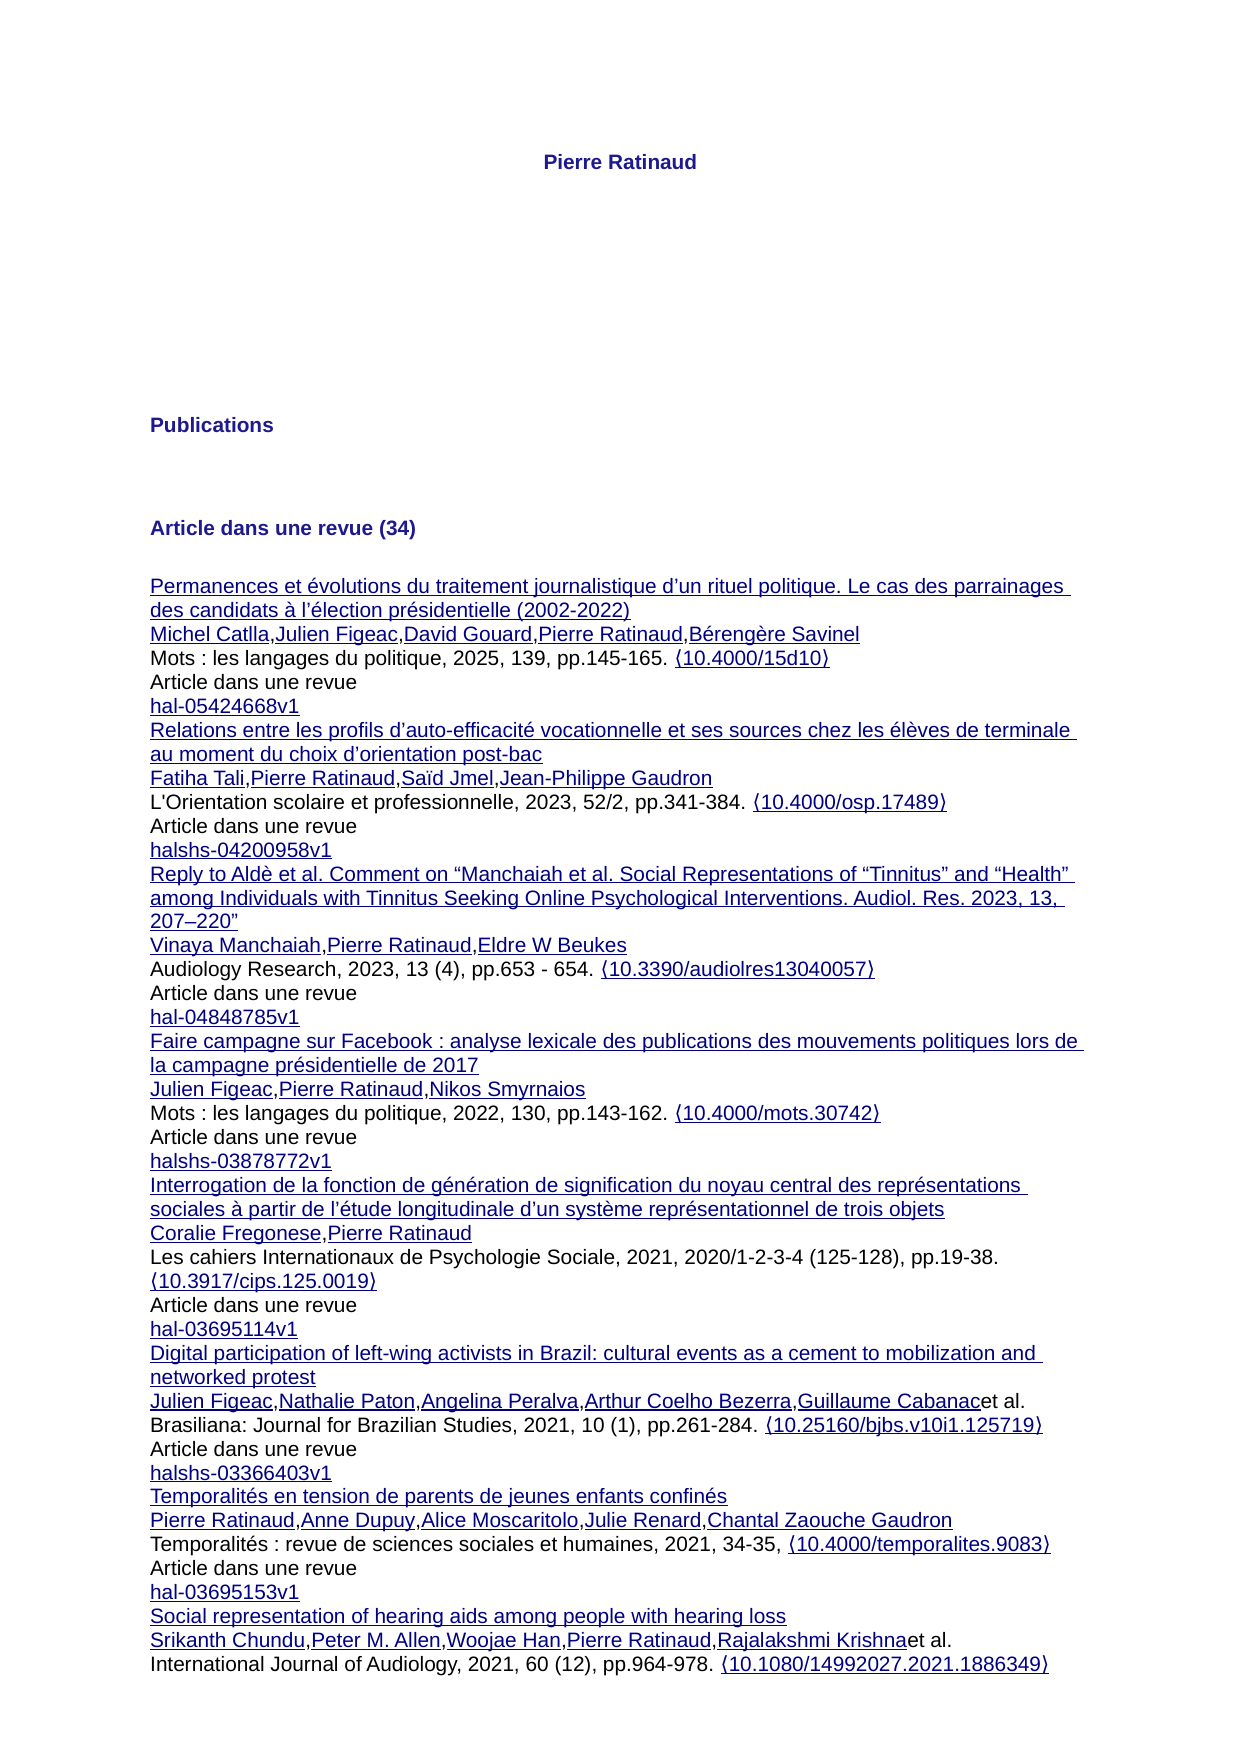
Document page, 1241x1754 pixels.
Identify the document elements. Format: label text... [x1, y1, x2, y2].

table_cell Interrogation de la fonction de génération de signification du noyau central des représentations sociales à partir de l’étude longitudinale d’un système représentationnel de trois objets Coralie Fregonese,Pierre Ratinaud Les cahiers Internationaux de Psychologie Sociale, 2021, 2020/1-2-3-4 (125-128), pp.19-38. ⟨10.3917/cips.125.0019⟩ Article dans une revue hal-03695114v1 [150, 1173, 1090, 1341]
table_cell Temporalités en tension de parents de jeunes enfants confinés Pierre Ratinaud,Anne Dupuy,Alice Moscaritolo,Julie Renard,Chantal Zaouche Gaudron Temporalités : revue de sciences sociales et humaines, 2021, 34-35, ⟨10.4000/temporalites.9083⟩ Article dans une revue hal-03695153v1 [150, 1484, 1090, 1604]
table_cell Relations entre les profils d’auto-efficacité vocationnelle et ses sources chez les élèves de terminale au moment du choix d’orientation post-bac Fatiha Tali,Pierre Ratinaud,Saïd Jmel,Jean-Philippe Gaudron L'Orientation scolaire et professionnelle, 2023, 52/2, pp.341-384. ⟨10.4000/osp.17489⟩ Article dans une revue halshs-04200958v1 [150, 718, 1090, 861]
table_cell Faire campagne sur Facebook : analyse lexicale des publications des mouvements politiques lors de la campagne présidentielle de 2017 Julien Figeac,Pierre Ratinaud,Nikos Smyrnaios Mots : les langages du politique, 2022, 130, pp.143-162. ⟨10.4000/mots.30742⟩ Article dans une revue halshs-03878772v1 [150, 1029, 1090, 1173]
table_cell Digital participation of left-wing activists in Brazil: cultural events as a cement to mobilization and networked protest Julien Figeac,Nathalie Paton,Angelina Peralva,Arthur Coelho Bezerra,Guillaume Cabanacet al. Brasiliana: Journal for Brazilian Studies, 2021, 10 (1), pp.261-284. ⟨10.25160/bjbs.v10i1.125719⟩ Article dans une revue halshs-03366403v1 [150, 1341, 1090, 1484]
table_cell Social representation of hearing aids among people with hearing loss Srikanth Chundu,Peter M. Allen,Woojae Han,Pierre Ratinaud,Rajalakshmi Krishnaet al. International Journal of Audiology, 2021, 60 (12), pp.964-978. ⟨10.1080/14992027.2021.1886349⟩ [150, 1604, 1090, 1676]
subtitle Publications [150, 412, 1090, 436]
table_header Permanences et évolutions du traitement journalistique d’un rituel politique. Le cas des parrainages des candidats à l’élection présidentielle (2002-2022) Michel Catlla,Julien Figeac,David Gouard,Pierre Ratinaud,Bérengère Savinel Mots : les langages du politique, 2025, 139, pp.145-165. ⟨10.4000/15d10⟩ Article dans une revue hal-05424668v1 [150, 574, 1090, 718]
subtitle Article dans une revue (34) [150, 516, 1090, 539]
subtitle Pierre Ratinaud [150, 150, 1090, 174]
table_cell Reply to Aldè et al. Comment on “Manchaiah et al. Social Representations of “Tinnitus” and “Health” among Individuals with Tinnitus Seeking Online Psychological Interventions. Audiol. Res. 2023, 13, 207–220” Vinaya Manchaiah,Pierre Ratinaud,Eldre W Beukes Audiology Research, 2023, 13 (4), pp.653 - 654. ⟨10.3390/audiolres13040057⟩ Article dans une revue hal-04848785v1 [150, 861, 1090, 1029]
